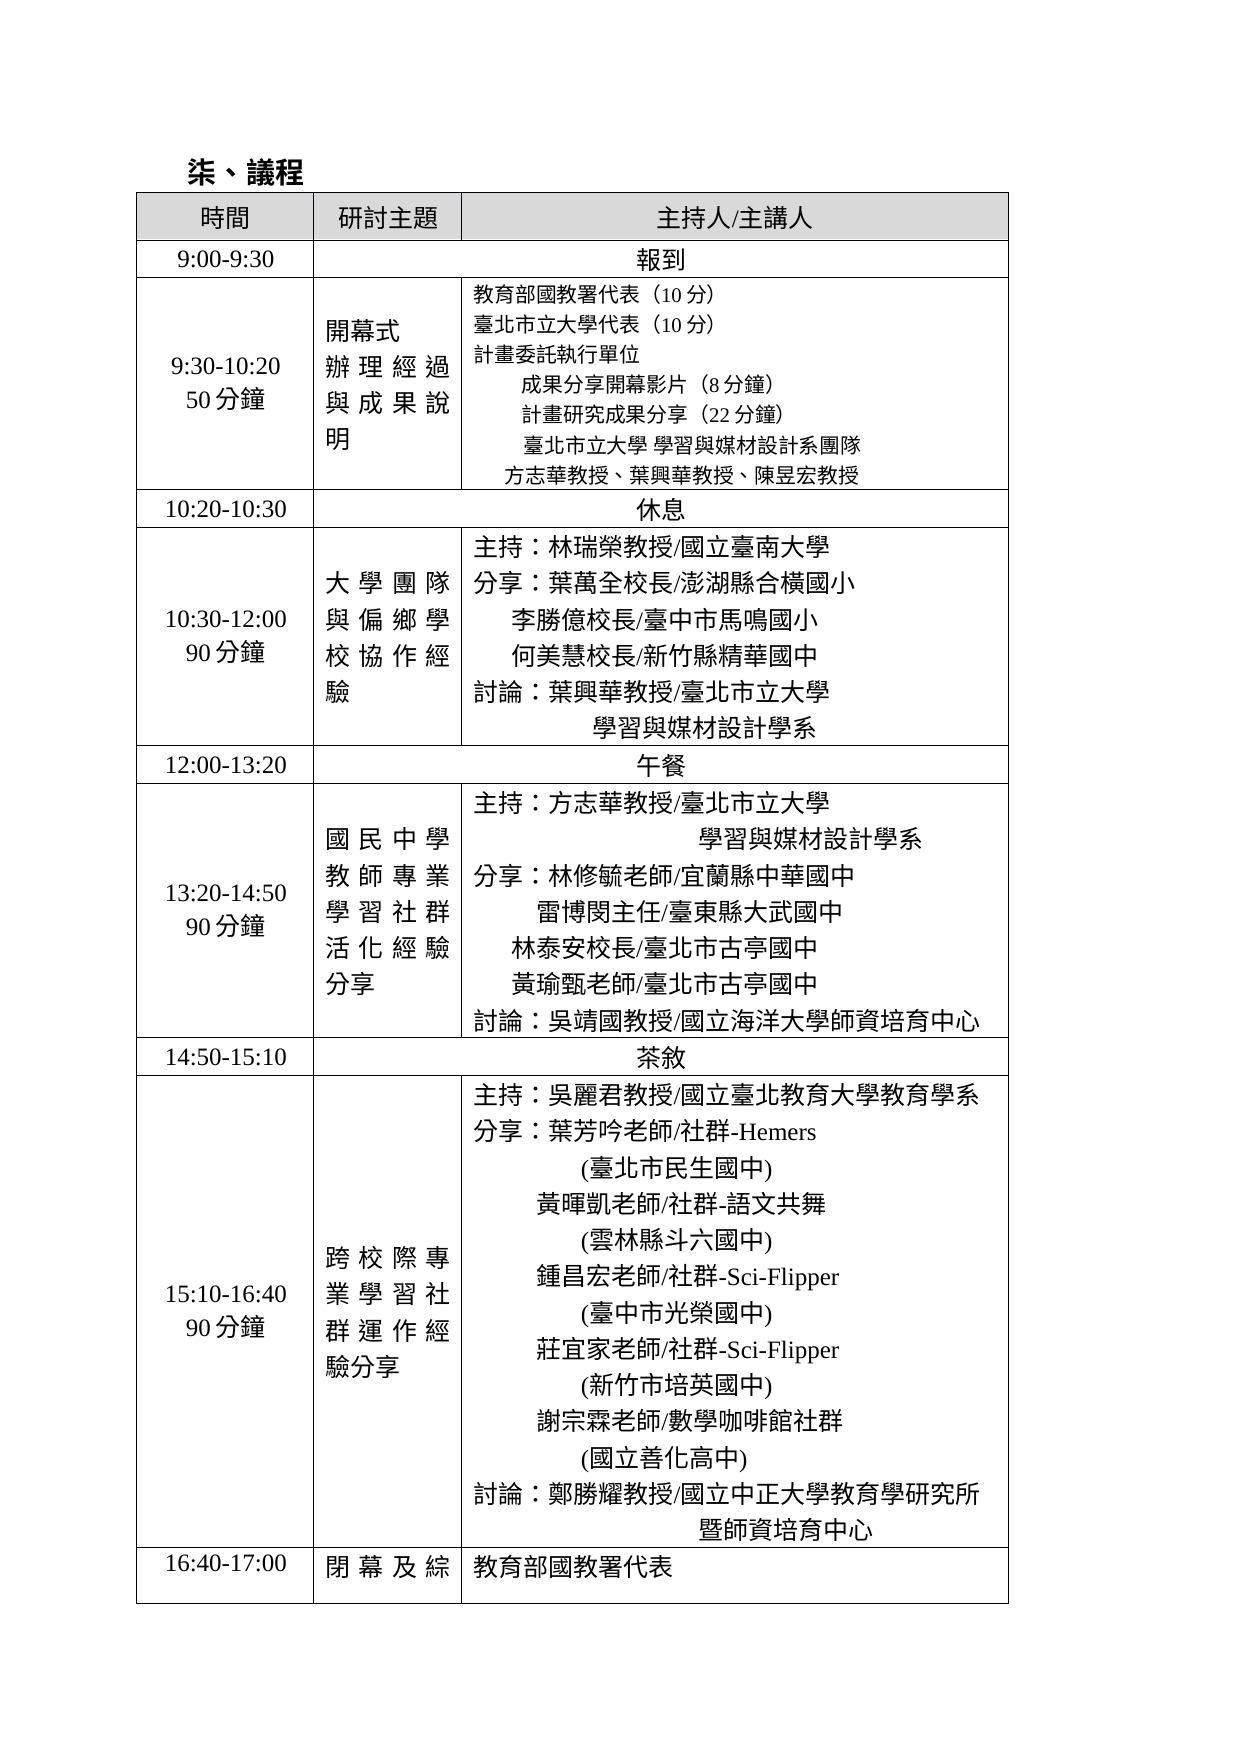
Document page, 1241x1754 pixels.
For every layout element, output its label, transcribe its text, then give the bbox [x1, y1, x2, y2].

table_cell 報到 [314, 241, 1008, 277]
table_cell 12:00-13:20 [137, 746, 313, 782]
table_cell 10:20-10:30 [137, 490, 313, 527]
table_cell 午餐 [314, 746, 1008, 782]
table_header 時間 [137, 193, 313, 239]
table_cell 跨校際專業學習社群運作經驗分享 [314, 1076, 461, 1547]
table_cell 大學團隊與偏鄉學校協作經驗 [314, 528, 461, 745]
text 柒、議程 [187, 150, 1053, 192]
table_cell 13:20-14:50 90分鐘 [137, 784, 313, 1037]
table_cell 主持：林瑞榮教授/國立臺南大學 分享：葉萬全校長/澎湖縣合橫國小 李勝億校長/臺中市馬鳴國小 何美慧校長/新竹縣精華國中 討論：葉興華教授/臺北市立大學 學習與媒材設計學系 [462, 528, 1008, 745]
table_cell 休息 [314, 490, 1008, 527]
table_cell 14:50-15:10 [137, 1038, 313, 1074]
table_cell 16:40-17:00 [137, 1548, 313, 1603]
table_cell 主持：方志華教授/臺北市立大學 學習與媒材設計學系 分享：林修毓老師/宜蘭縣中華國中 雷博閔主任/臺東縣大武國中 林泰安校長/臺北市古亭國中 黃瑜甄老師/臺北市古亭國中 討論：吳靖國教授/國立海洋大學師資培育中心 [462, 784, 1008, 1037]
table_cell 主持：吳麗君教授/國立臺北教育大學教育學系 分享：葉芳吟老師/社群-Hemers (臺北市民生國中) 黃暉凱老師/社群-語文共舞 (雲林縣斗六國中) 鍾昌宏老師/社群-Sci-Flipper (臺中市光榮國中) 莊宜家老師/社群-Sci-Flipper (新竹市培英國中) 謝宗霖老師/數學咖啡館社群 (國立善化高中) 討論：鄭勝耀教授/國立中正大學教育學研究所 暨師資培育中心 [462, 1076, 1008, 1547]
table_cell 9:30-10:20 50分鐘 [137, 278, 313, 489]
table_cell 茶敘 [314, 1038, 1008, 1074]
table_header 研討主題 [314, 193, 461, 239]
table_cell 教育部國教署代表 [462, 1548, 1008, 1603]
table_cell 國民中學教師專業學習社群活化經驗分享 [314, 784, 461, 1037]
table_cell 15:10-16:40 90分鐘 [137, 1076, 313, 1547]
table_cell 開幕式 辦理經過與成果說明 [314, 278, 461, 489]
table_cell 閉幕及綜 [314, 1548, 461, 1603]
table_header 主持人/主講人 [462, 193, 1008, 239]
table_cell 教育部國教署代表（10分） 臺北市立大學代表（10分） 計畫委託執行單位 成果分享開幕影片（8分鐘） 計畫研究成果分享（22分鐘） 臺北市立大學 學習與媒材設計系團隊 方志華教授、葉興華教授、陳昱宏教授 [462, 278, 1008, 489]
table_cell 10:30-12:00 90分鐘 [137, 528, 313, 745]
table_cell 9:00-9:30 [137, 241, 313, 277]
